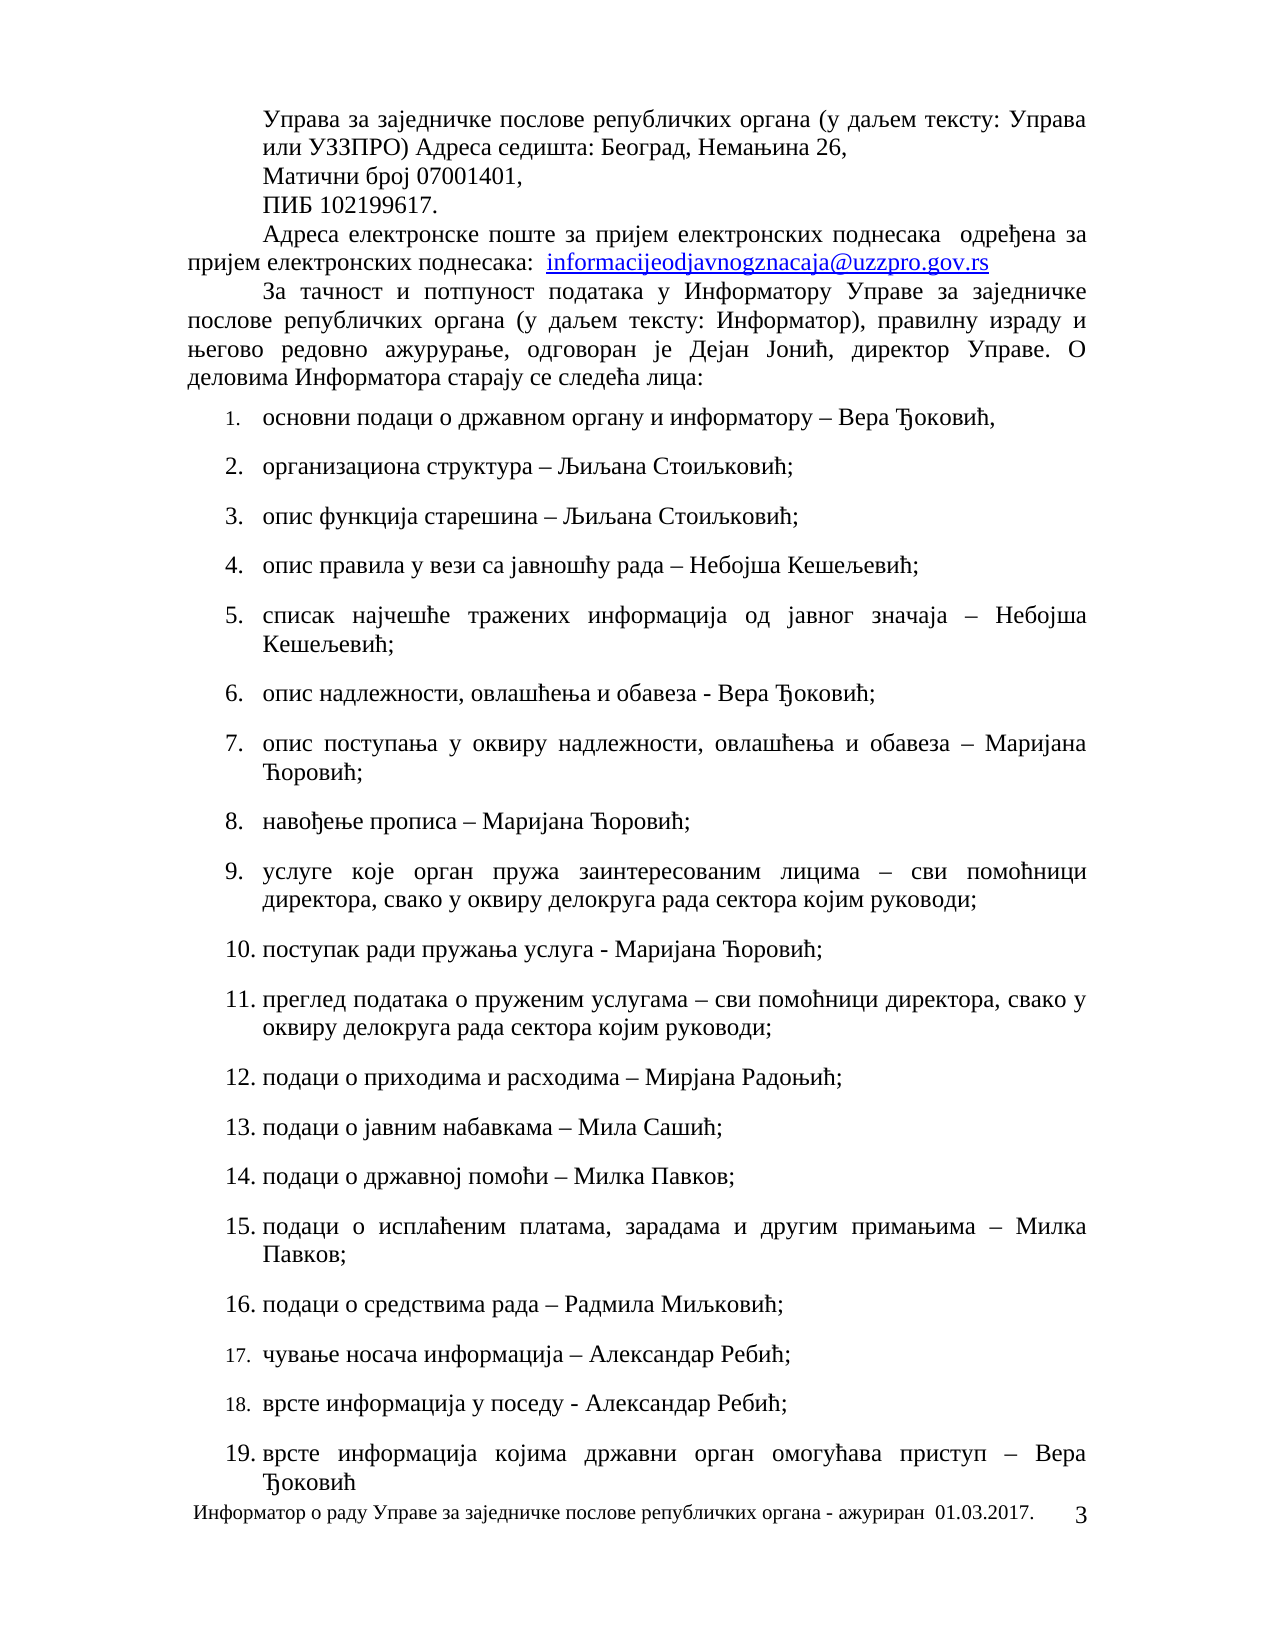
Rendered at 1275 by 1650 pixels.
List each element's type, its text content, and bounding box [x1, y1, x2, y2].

list опис правила у вези са јавношћу рада – Небојша Кешељевић; [225, 550, 1087, 579]
list опис функција старешина – Љиљана Стоиљковић; [225, 501, 1087, 529]
list подаци о средствима рада – Радмила Миљковић; [225, 1289, 1087, 1318]
text ПИБ 102199617. [262, 190, 1087, 219]
list врсте информација којима државни орган омогућава приступ – Вера Ђоковић [225, 1438, 1087, 1495]
list подаци о приходима и расходима – Мирјана Радоњић; [225, 1062, 1087, 1091]
text За тачност и потпуност података у Информатору Управе за заједничке послове републичких органа (у даљем тексту: Информатор), правилну израду и његово редовно ажурурање, одговоран је Дејан Јонић, директор Управе. О деловима Информатора старају се следећа лица: [187, 276, 1087, 391]
text Матични број 07001401, [262, 161, 1087, 190]
list навођење прописа – Маријана Ћоровић; [225, 806, 1087, 835]
list основни подаци о државном органу и информатору – Вера Ђоковић, [225, 402, 1087, 430]
text Управа за заједничке послове републичких органа (у даљем тексту: Управа или УЗЗПРО) Адреса седишта: Београд, Немањина 26, [262, 104, 1087, 161]
list опис надлежности, овлашћења и обавеза - Вера Ђоковић; [225, 678, 1087, 707]
list списак најчешће тражених информација од јавног значаја – Небојша Кешељевић; [225, 600, 1087, 657]
text Адреса електронске поште за пријем електронских поднесака одређена за пријем електронских поднесака: informacijeodjavnogznacaja@uzzpro.gov.rs [187, 219, 1087, 276]
list организациона структура – Љиљана Стоиљковић; [225, 451, 1087, 480]
list врсте информација у поседу - Александар Ребић; [225, 1388, 1087, 1417]
list подаци о државној помоћи – Милка Павков; [225, 1161, 1087, 1190]
list поступак ради пружања услуга - Маријана Ћоровић; [225, 934, 1087, 963]
list опис поступања у оквиру надлежности, овлашћења и обавеза – Маријана Ћоровић; [225, 728, 1087, 785]
list подаци о исплаћеним платама, зарадама и другим примањима – Милка Павков; [225, 1211, 1087, 1268]
list преглед података о пруженим услугама – сви помоћници директора, свако у оквиру делокруга рада сектора којим руководи; [225, 984, 1087, 1041]
list чување носача информација – Александар Ребић; [225, 1339, 1087, 1367]
list подаци о јавним набавкама – Мила Сашић; [225, 1112, 1087, 1140]
list услуге које орган пружа заинтересованим лицима – сви помоћници директора, свако у оквиру делокруга рада сектора којим руководи; [225, 856, 1087, 913]
